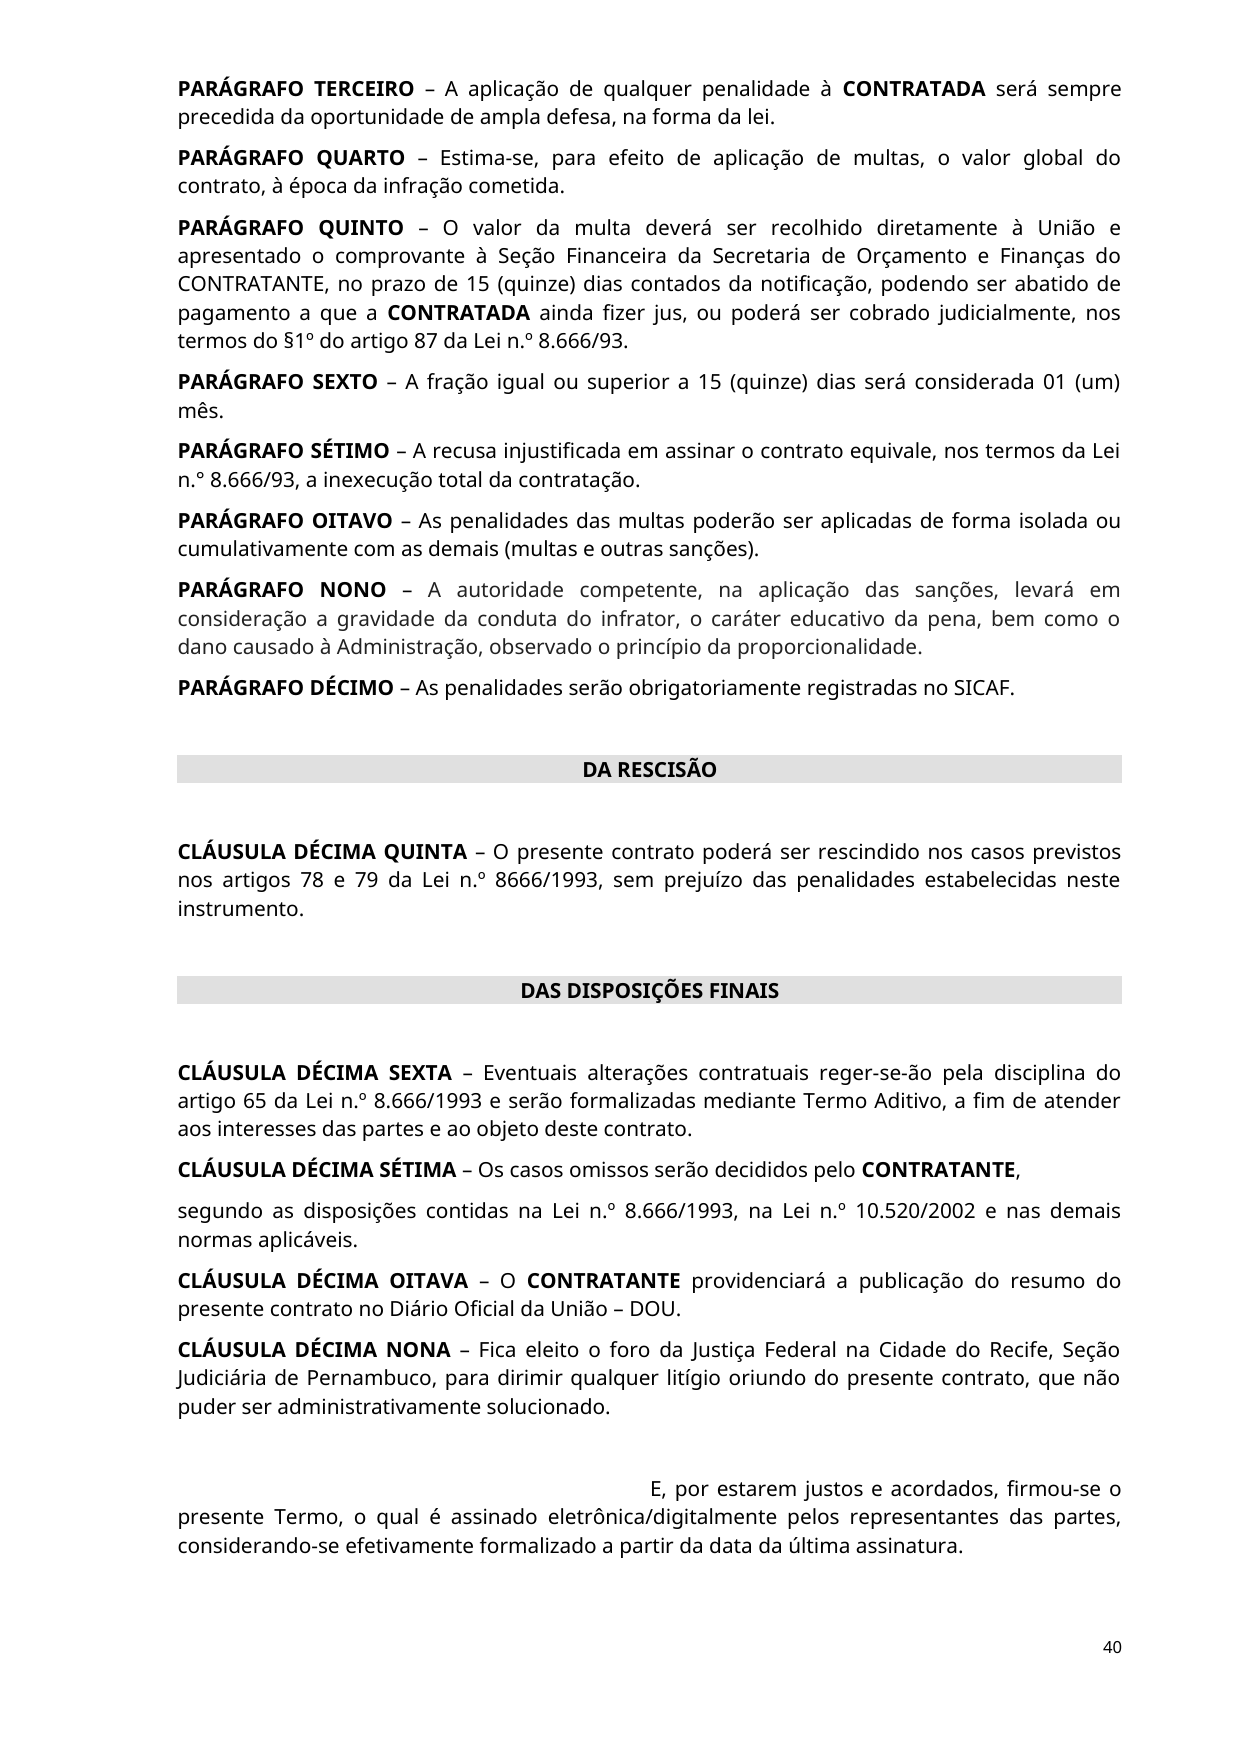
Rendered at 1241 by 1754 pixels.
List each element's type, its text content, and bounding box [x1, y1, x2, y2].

text PARÁGRAFO NONO – A autoridade competente, na aplicação das sanções, levará em consideração a gravidade da conduta do infrator, o caráter educativo da pena, bem como o dano causado à Administração, observado o princípio da proporcionalidade. [177, 575, 1122, 661]
text CLÁUSULA DÉCIMA OITAVA – O CONTRATANTE providenciará a publicação do resumo do presente contrato no Diário Oficial da União – DOU. [177, 1266, 1122, 1323]
text E, por estarem justos e acordados, firmou-se o presente Termo, o qual é assinado eletrônica/digitalmente pelos representantes das partes, considerando-se efetivamente formalizado a partir da data da última assinatura. [177, 1474, 1122, 1559]
text PARÁGRAFO TERCEIRO – A aplicação de qualquer penalidade à CONTRATADA será sempre precedida da oportunidade de ampla defesa, na forma da lei. [177, 74, 1122, 131]
text CLÁUSULA DÉCIMA QUINTA – O presente contrato poderá ser rescindido nos casos previstos nos artigos 78 e 79 da Lei n.º 8666/1993, sem prejuízo das penalidades estabelecidas neste instrumento. [177, 837, 1122, 922]
text CLÁUSULA DÉCIMA NONA – Fica eleito o foro da Justiça Federal na Cidade do Recife, Seção Judiciária de Pernambuco, para dirimir qualquer litígio oriundo do presente contrato, que não puder ser administrativamente solucionado. [177, 1335, 1122, 1420]
text PARÁGRAFO QUARTO – Estima-se, para efeito de aplicação de multas, o valor global do contrato, à época da infração cometida. [177, 143, 1122, 200]
text PARÁGRAFO SÉTIMO – A recusa injustificada em assinar o contrato equivale, nos termos da Lei n.° 8.666/93, a inexecução total da contratação. [177, 437, 1122, 493]
text CLÁUSULA DÉCIMA SÉTIMA – Os casos omissos serão decididos pelo CONTRATANTE, [177, 1155, 1122, 1184]
text PARÁGRAFO OITAVO – As penalidades das multas poderão ser aplicadas de forma isolada ou cumulativamente com as demais (multas e outras sanções). [177, 506, 1122, 563]
subtitle DAS DISPOSIÇÕES FINAIS [177, 976, 1122, 1004]
text PARÁGRAFO QUINTO – O valor da multa deverá ser recolhido diretamente à União e apresentado o comprovante à Seção Financeira da Secretaria de Orçamento e Finanças do CONTRATANTE, no prazo de 15 (quinze) dias contados da notificação, podendo ser abatido de pagamento a que a CONTRATADA ainda fizer jus, ou poderá ser cobrado judicialmente, nos termos do §1º do artigo 87 da Lei n.º 8.666/93. [177, 213, 1122, 355]
text segundo as disposições contidas na Lei n.º 8.666/1993, na Lei n.º 10.520/2002 e nas demais normas aplicáveis. [177, 1196, 1122, 1253]
text PARÁGRAFO DÉCIMO – As penalidades serão obrigatoriamente registradas no SICAF. [177, 673, 1122, 702]
text CLÁUSULA DÉCIMA SEXTA – Eventuais alterações contratuais reger-se-ão pela disciplina do artigo 65 da Lei n.º 8.666/1993 e serão formalizadas mediante Termo Aditivo, a fim de atender aos interesses das partes e ao objeto deste contrato. [177, 1058, 1122, 1143]
subtitle DA RESCISÃO [177, 755, 1122, 783]
text PARÁGRAFO SEXTO – A fração igual ou superior a 15 (quinze) dias será considerada 01 (um) mês. [177, 367, 1122, 424]
